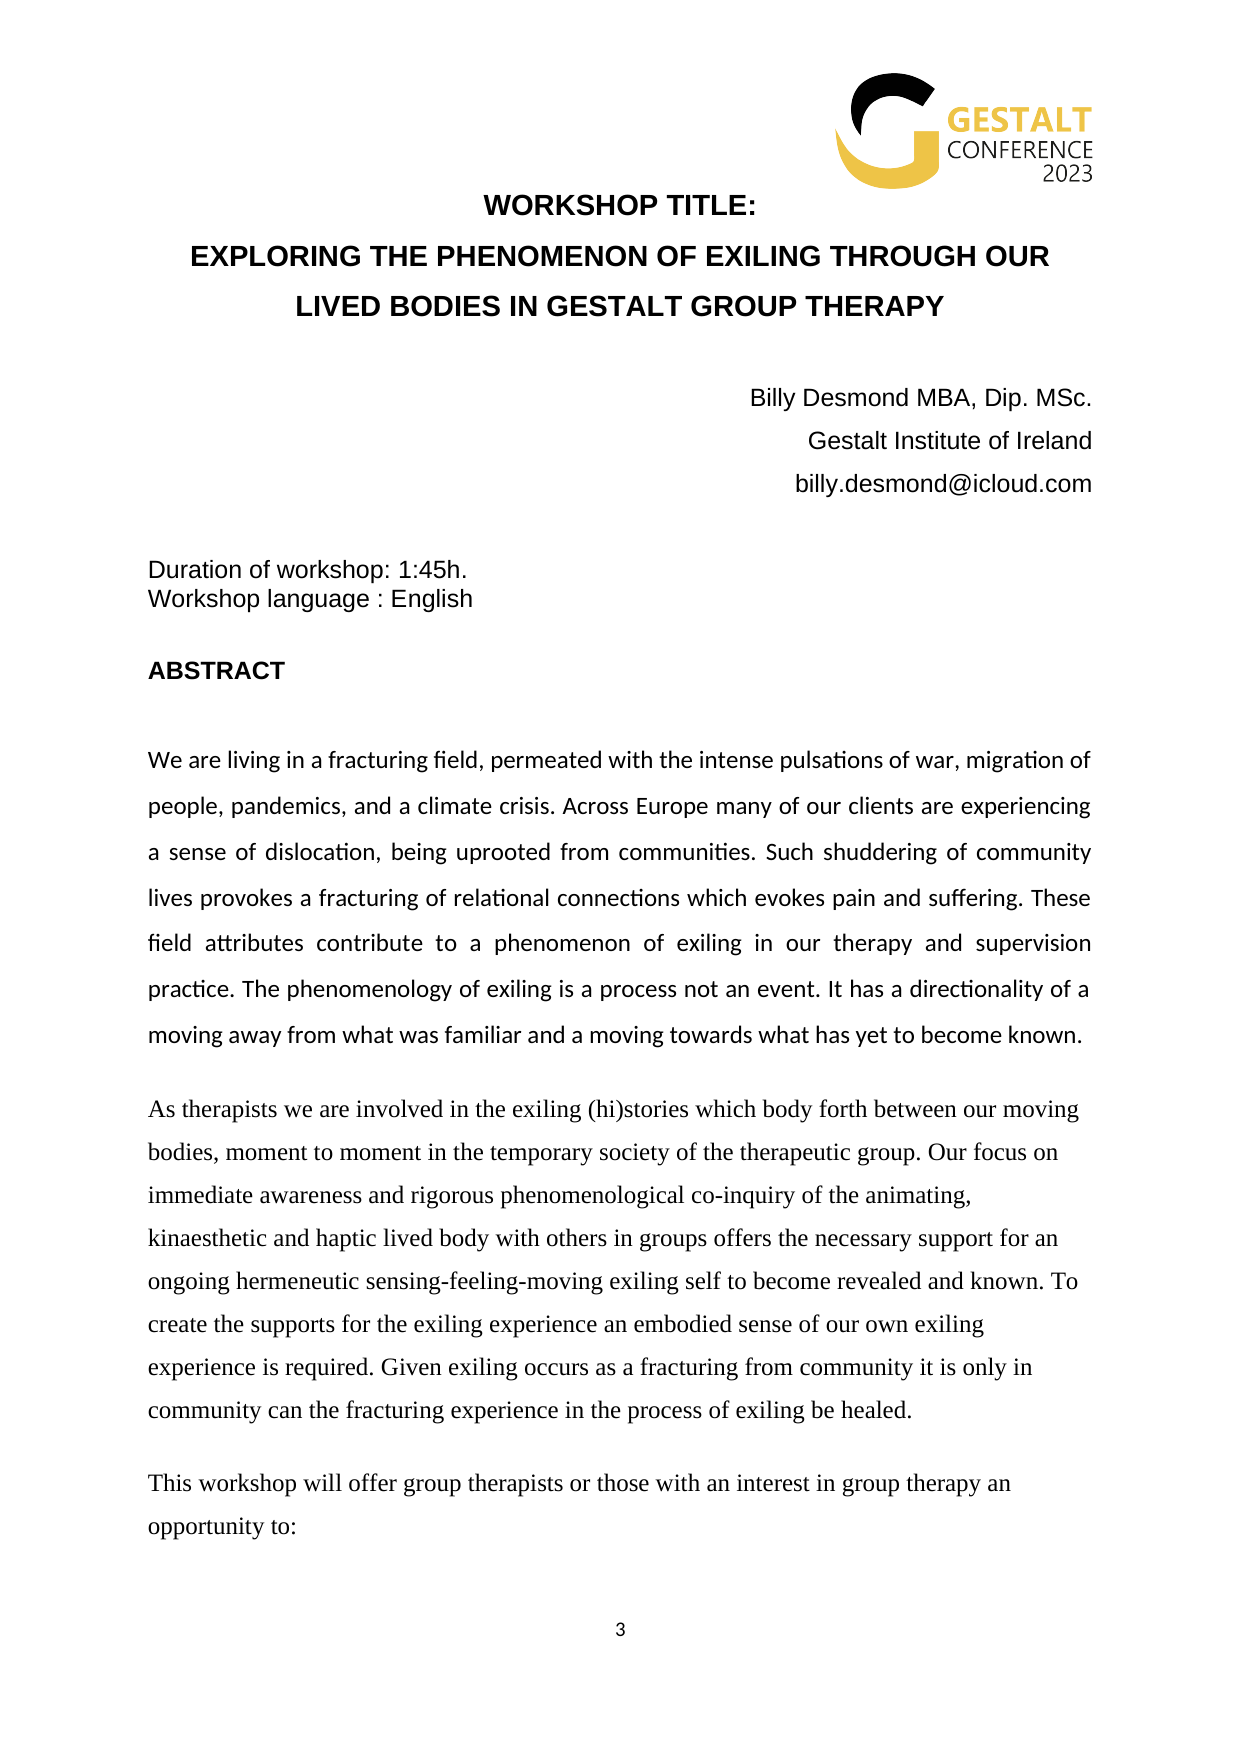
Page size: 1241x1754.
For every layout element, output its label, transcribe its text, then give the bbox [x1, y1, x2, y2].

text Workshop language : English [148, 584, 1092, 612]
text We are living in a fracturing field, permeated with the intense pulsations of war, migration of people, pandemics, and a climate crisis. Across Europe many of our clients are experiencing a sense of dislocation, being uprooted from communities. Such shuddering of community lives provokes a fracturing of relational connections which evokes pain and suffering. These field attributes contribute to a phenomenon of exiling in our therapy and supervision practice. The phenomenology of exiling is a process not an event. It has a directionality of a moving away from what was familiar and a moving towards what has yet to become known. [148, 744, 1092, 1049]
text Billy Desmond MBA, Dip. MSc. [148, 382, 1092, 411]
text billy.desmond@icloud.com [148, 469, 1092, 497]
text This workshop will offer group therapists or those with an interest in group therapy an opportunity to: [148, 1468, 1092, 1540]
text EXPLORING THE PHENOMENON OF EXILING THROUGH OUR LIVED BODIES IN GESTALT GROUP THERAPY [148, 239, 1092, 323]
text Gestalt Institute of Ireland [148, 426, 1092, 454]
text WORKSHOP TITLE: [148, 188, 1092, 222]
picture [835, 73, 1093, 189]
text ABSTRACT [148, 656, 1092, 684]
text Duration of workshop: 1:45h. [148, 555, 1092, 584]
text As therapists we are involved in the exiling (hi)stories which body forth between our moving bodies, moment to moment in the temporary society of the therapeutic group. Our focus on immediate awareness and rigorous phenomenological co-inquiry of the animating, kinaesthetic and haptic lived body with others in groups offers the necessary support for an ongoing hermeneutic sensing-feeling-moving exiling self to become revealed and known. To create the supports for the exiling experience an embodied sense of our own exiling experience is required. Given exiling occurs as a fracturing from community it is only in community can the fracturing experience in the process of exiling be healed. [148, 1094, 1092, 1424]
